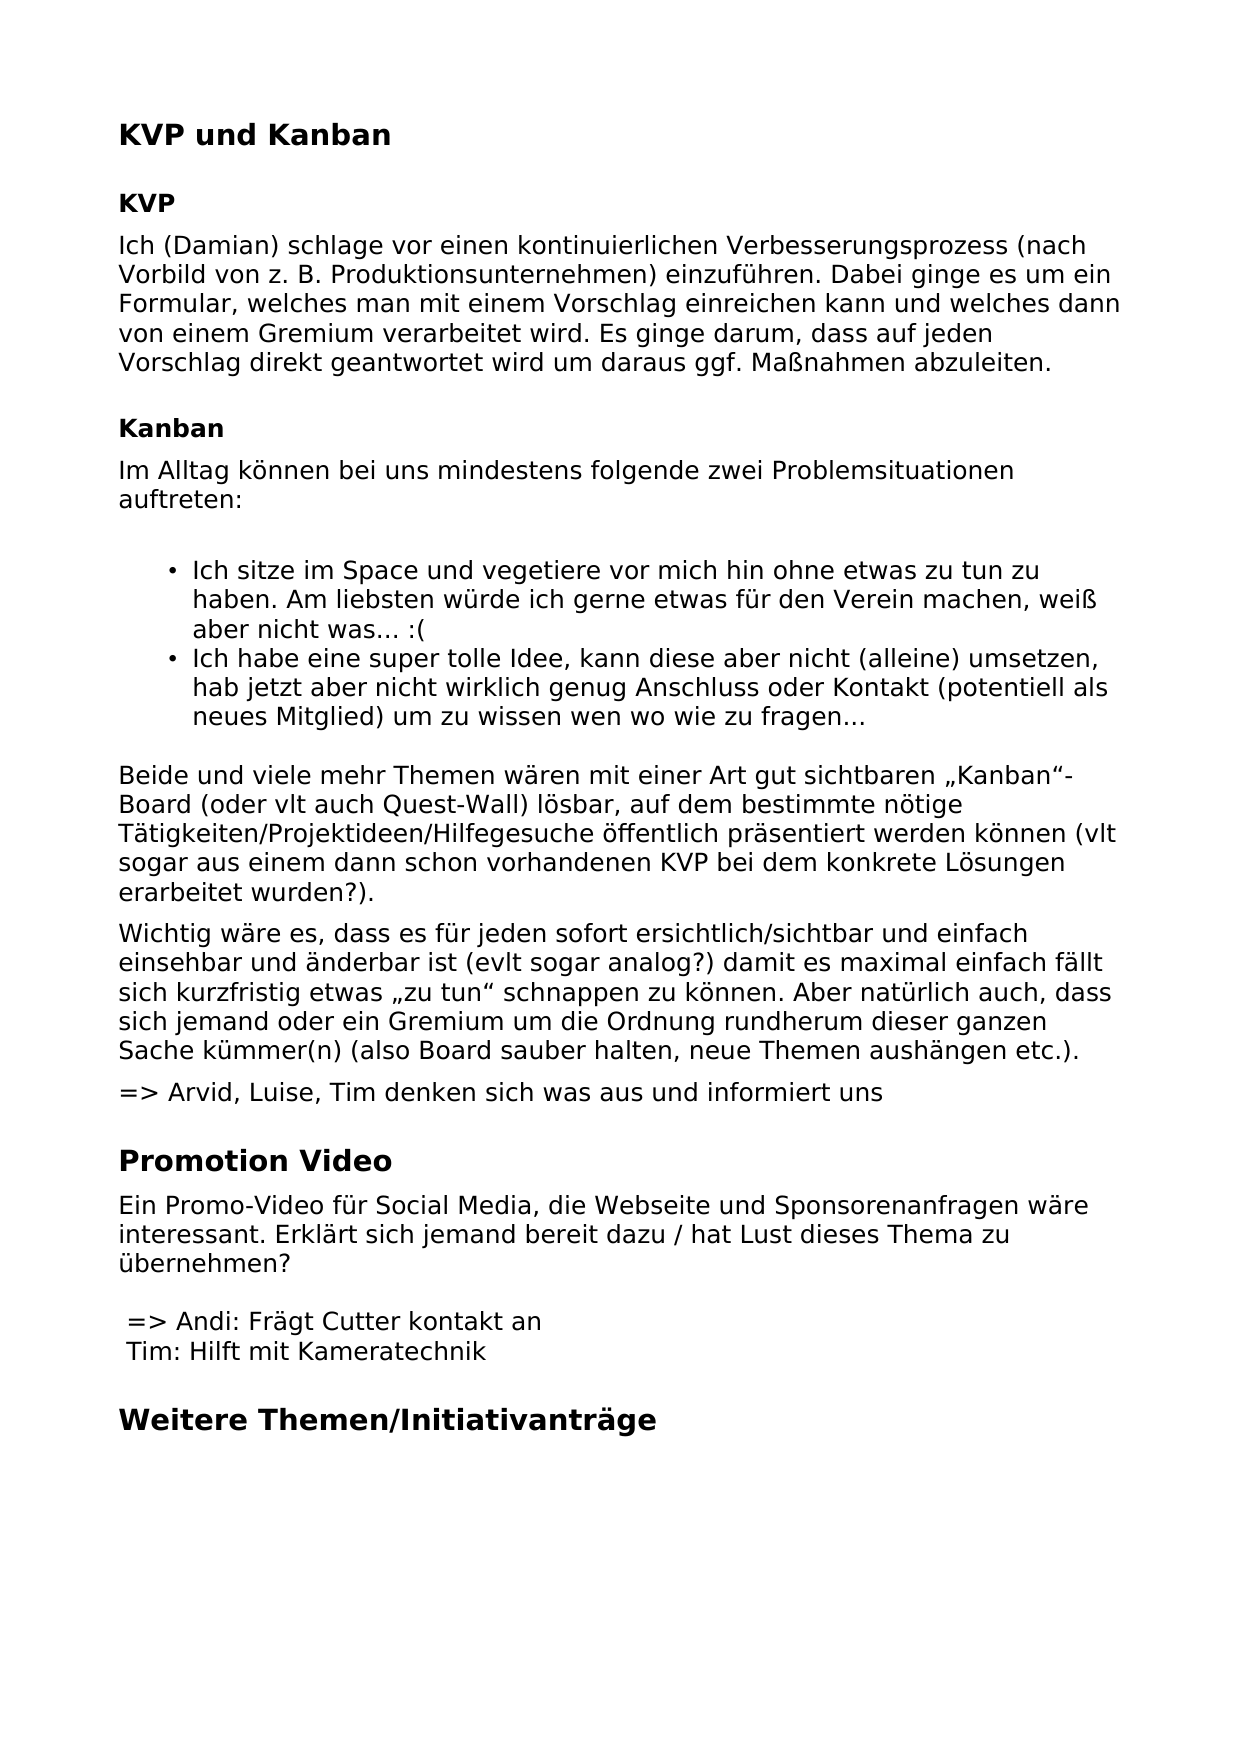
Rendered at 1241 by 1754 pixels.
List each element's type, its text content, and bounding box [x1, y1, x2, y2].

list Ich habe eine super tolle Idee, kann diese aber nicht (alleine) umsetzen, hab jetzt aber nicht wirklich genug Anschluss oder Kontakt (potentiell als neues Mitglied) um zu wissen wen wo wie zu fragen... [177, 644, 1122, 732]
text Ich (Damian) schlage vor einen kontinuierlichen Verbesserungsprozess (nach Vorbild von z. B. Produktionsunternehmen) einzuführen. Dabei ginge es um ein Formular, welches man mit einem Vorschlag einreichen kann und welches dann von einem Gremium verarbeitet wird. Es ginge darum, dass auf jeden Vorschlag direkt geantwortet wird um daraus ggf. Maßnahmen abzuleiten. [118, 231, 1122, 377]
list Ich sitze im Space und vegetiere vor mich hin ohne etwas zu tun zu haben. Am liebsten würde ich gerne etwas für den Verein machen, weiß aber nicht was... :( [177, 557, 1122, 644]
text Wichtig wäre es, dass es für jeden sofort ersichtlich/sichtbar und einfach einsehbar und änderbar ist (evlt sogar analog?) damit es maximal einfach fällt sich kurzfristig etwas „zu tun“ schnappen zu können. Aber natürlich auch, dass sich jemand oder ein Gremium um die Ordnung rundherum dieser ganzen Sache kümmer(n) (also Board sauber halten, neue Themen aushängen etc.). [118, 919, 1122, 1065]
subtitle KVP [118, 189, 1122, 219]
text Im Alltag können bei uns mindestens folgende zwei Problemsituationen auftreten: [118, 456, 1122, 514]
text => Arvid, Luise, Tim denken sich was aus und informiert uns [118, 1078, 1122, 1107]
subtitle Weitere Themen/Initiativanträge [118, 1403, 1122, 1437]
text Beide und viele mehr Themen wären mit einer Art gut sichtbaren „Kanban“-Board (oder vlt auch Quest-Wall) lösbar, auf dem bestimmte nötige Tätigkeiten/Projektideen/Hilfegesuche öffentlich präsentiert werden können (vlt sogar aus einem dann schon vorhandenen KVP bei dem konkrete Lösungen erarbeitet wurden?). [118, 761, 1122, 907]
text Ein Promo-Video für Social Media, die Webseite und Sponsorenanfragen wäre interessant. Erklärt sich jemand bereit dazu / hat Lust dieses Thema zu übernehmen? => Andi: Frägt Cutter kontakt an Tim: Hilft mit Kameratechnik [118, 1191, 1122, 1366]
subtitle KVP und Kanban [118, 118, 1122, 152]
subtitle Kanban [118, 414, 1122, 444]
subtitle Promotion Video [118, 1144, 1122, 1178]
